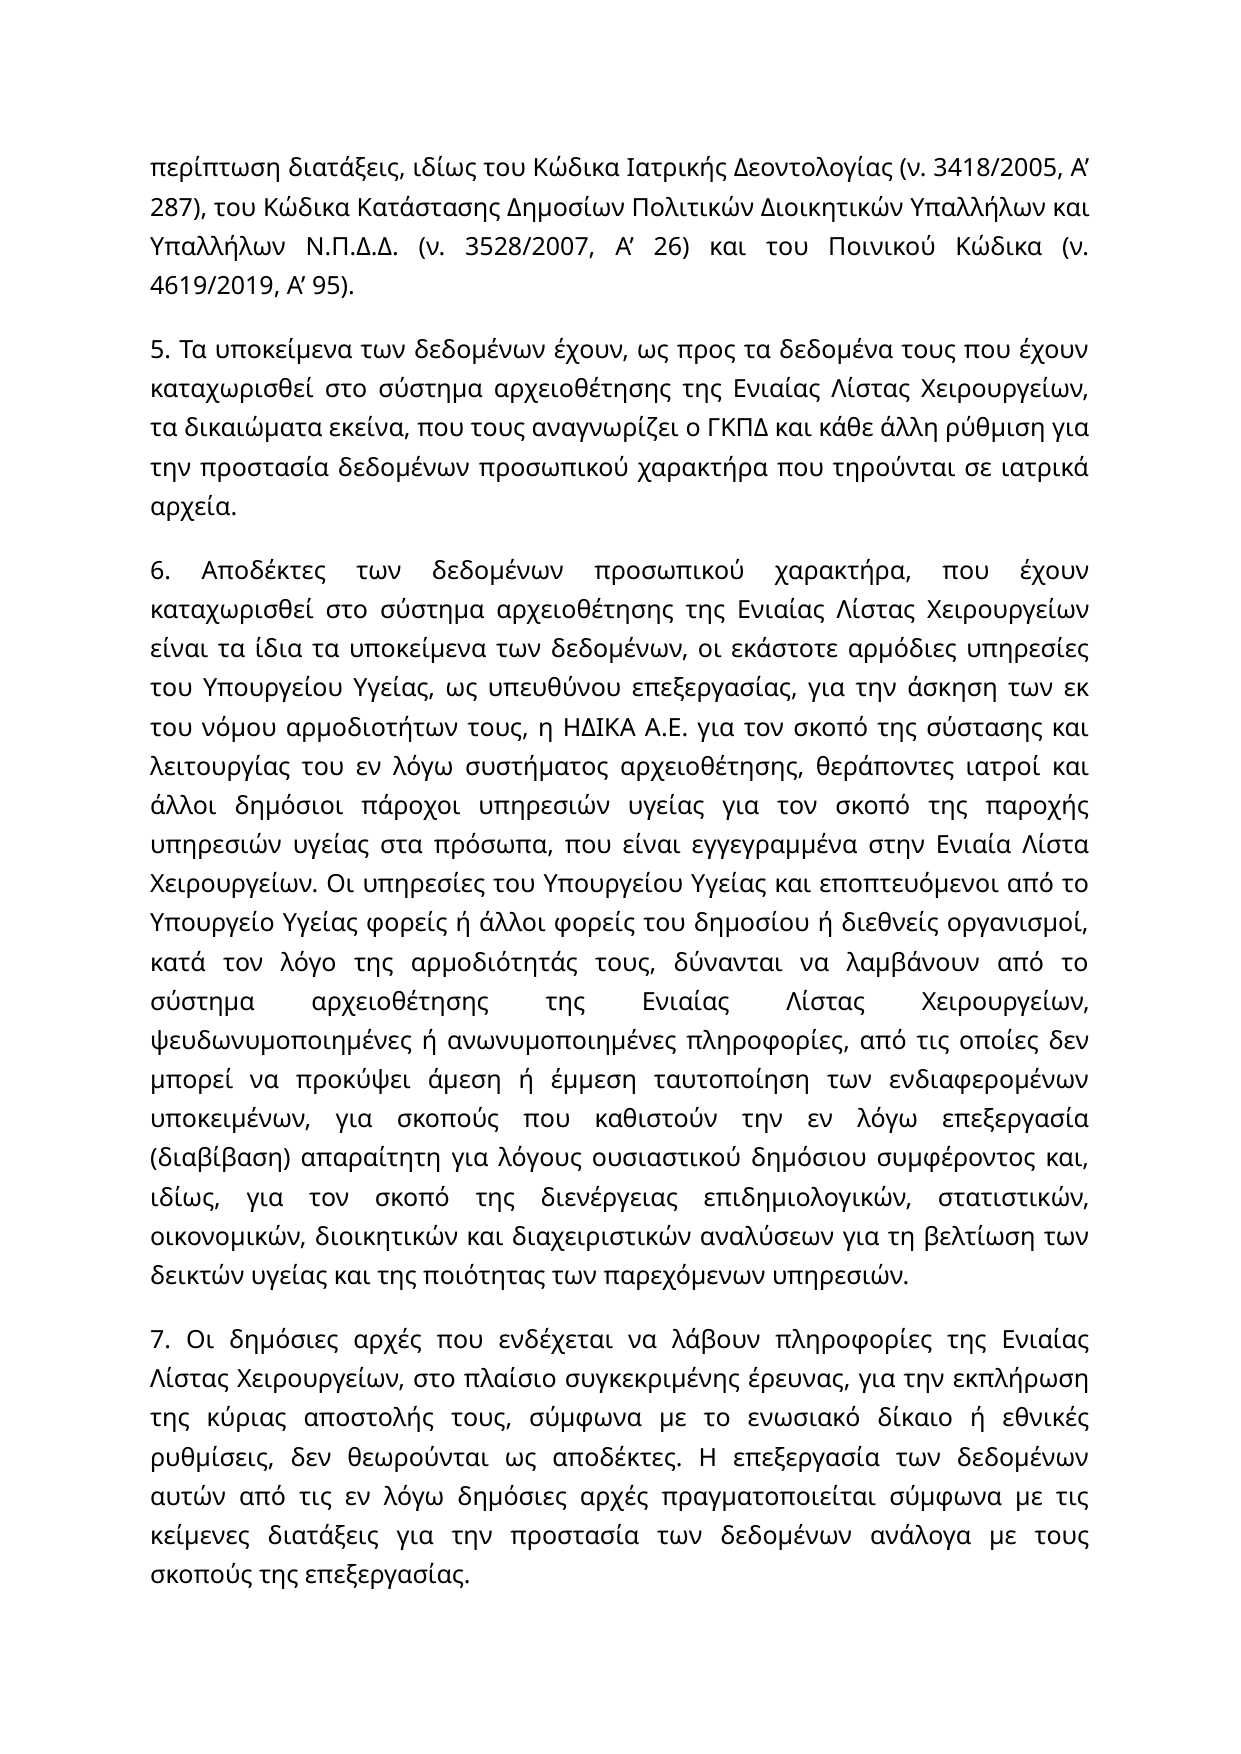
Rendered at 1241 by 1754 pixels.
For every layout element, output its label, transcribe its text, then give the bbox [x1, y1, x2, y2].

text περίπτωση διατάξεις, ιδίως του Κώδικα Ιατρικής Δεοντολογίας (ν. 3418/2005, Α’ 287), του Κώδικα Κατάστασης Δημοσίων Πολιτικών Διοικητικών Υπαλλήλων και Υπαλλήλων Ν.Π.Δ.Δ. (ν. 3528/2007, Α’ 26) και του Ποινικού Κώδικα (ν. 4619/2019, Α’ 95). [150, 150, 1090, 302]
text 5. Τα υποκείμενα των δεδομένων έχουν, ως προς τα δεδομένα τους που έχουν καταχωρισθεί στο σύστημα αρχειοθέτησης της Ενιαίας Λίστας Χειρουργείων, τα δικαιώματα εκείνα, που τους αναγνωρίζει ο ΓΚΠΔ και κάθε άλλη ρύθμιση για την προστασία δεδομένων προσωπικού χαρακτήρα που τηρούνται σε ιατρικά αρχεία. [150, 332, 1090, 522]
text 7. Οι δημόσιες αρχές που ενδέχεται να λάβουν πληροφορίες της Ενιαίας Λίστας Χειρουργείων, στο πλαίσιο συγκεκριμένης έρευνας, για την εκπλήρωση της κύριας αποστολής τους, σύμφωνα με το ενωσιακό δίκαιο ή εθνικές ρυθμίσεις, δεν θεωρούνται ως αποδέκτες. Η επεξεργασία των δεδομένων αυτών από τις εν λόγω δημόσιες αρχές πραγματοποιείται σύμφωνα με τις κείμενες διατάξεις για την προστασία των δεδομένων ανάλογα με τους σκοπούς της επεξεργασίας. [150, 1322, 1090, 1591]
text 6. Αποδέκτες των δεδομένων προσωπικού χαρακτήρα, που έχουν καταχωρισθεί στο σύστημα αρχειοθέτησης της Ενιαίας Λίστας Χειρουργείων είναι τα ίδια τα υποκείμενα των δεδομένων, οι εκάστοτε αρμόδιες υπηρεσίες του Υπουργείου Υγείας, ως υπευθύνου επεξεργασίας, για την άσκηση των εκ του νόμου αρμοδιοτήτων τους, η ΗΔΙΚΑ Α.Ε. για τον σκοπό της σύστασης και λειτουργίας του εν λόγω συστήματος αρχειοθέτησης, θεράποντες ιατροί και άλλοι δημόσιοι πάροχοι υπηρεσιών υγείας για τον σκοπό της παροχής υπηρεσιών υγείας στα πρόσωπα, που είναι εγγεγραμμένα στην Ενιαία Λίστα Χειρουργείων. Οι υπηρεσίες του Υπουργείου Υγείας και εποπτευόμενοι από το Υπουργείο Υγείας φορείς ή άλλοι φορείς του δημοσίου ή διεθνείς οργανισμοί, κατά τον λόγο της αρμοδιότητάς τους, δύνανται να λαμβάνουν από το σύστημα αρχειοθέτησης της Ενιαίας Λίστας Χειρουργείων, ψευδωνυμοποιημένες ή ανωνυμοποιημένες πληροφορίες, από τις οποίες δεν μπορεί να προκύψει άμεση ή έμμεση ταυτοποίηση των ενδιαφερομένων υποκειμένων, για σκοπούς που καθιστούν την εν λόγω επεξεργασία (διαβίβαση) απαραίτητη για λόγους ουσιαστικού δημόσιου συμφέροντος και, ιδίως, για τον σκοπό της διενέργειας επιδημιολογικών, στατιστικών, οικονομικών, διοικητικών και διαχειριστικών αναλύσεων για τη βελτίωση των δεικτών υγείας και της ποιότητας των παρεχόμενων υπηρεσιών. [150, 552, 1090, 1292]
